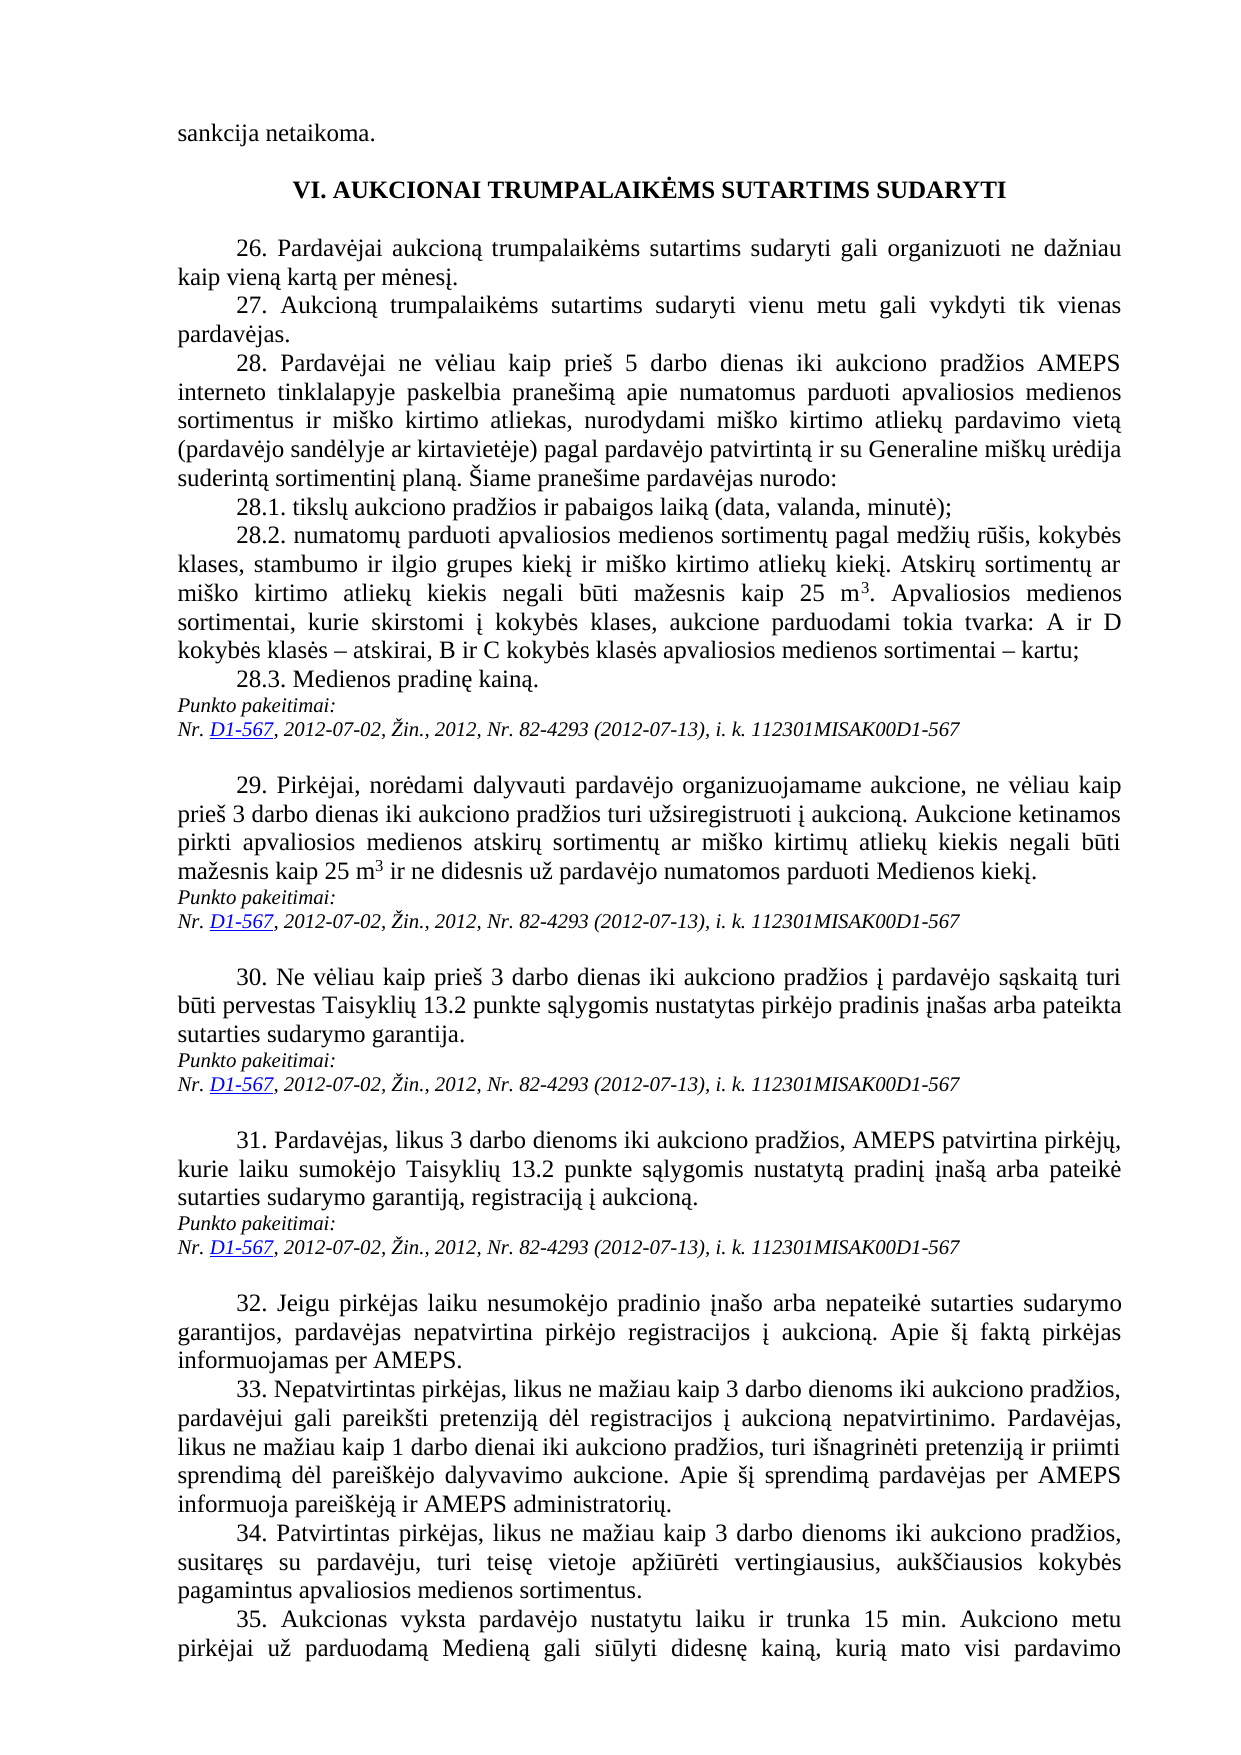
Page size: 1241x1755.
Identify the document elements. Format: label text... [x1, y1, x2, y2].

text Punkto pakeitimai: [177, 885, 1122, 909]
text 28.3. Medienos pradinę kainą. [177, 664, 1122, 693]
text Punkto pakeitimai: [177, 1211, 1122, 1235]
text 27. Aukcioną trumpalaikėms sutartims sudaryti vienu metu gali vykdyti tik vienas pardavėjas. [177, 291, 1122, 348]
text 32. Jeigu pirkėjas laiku nesumokėjo pradinio įnašo arba nepateikė sutarties sudarymo garantijos, pardavėjas nepatvirtina pirkėjo registracijos į aukcioną. Apie šį faktą pirkėjas informuojamas per AMEPS. [177, 1288, 1122, 1374]
text 33. Nepatvirtintas pirkėjas, likus ne mažiau kaip 3 darbo dienoms iki aukciono pradžios, pardavėjui gali pareikšti pretenziją dėl registracijos į aukcioną nepatvirtinimo. Pardavėjas, likus ne mažiau kaip 1 darbo dienai iki aukciono pradžios, turi išnagrinėti pretenziją ir priimti sprendimą dėl pareiškėjo dalyvavimo aukcione. Apie šį sprendimą pardavėjas per AMEPS informuoja pareiškėją ir AMEPS administratorių. [177, 1374, 1122, 1518]
text VI. AUKCIONAI TRUMPALAIKĖMS SUTARTIMS SUDARYTI [177, 176, 1122, 204]
text 28.1. tikslų aukciono pradžios ir pabaigos laiką (data, valanda, minutė); [177, 492, 1122, 521]
text 34. Patvirtintas pirkėjas, likus ne mažiau kaip 3 darbo dienoms iki aukciono pradžios, susitaręs su pardavėju, turi teisę vietoje apžiūrėti vertingiausius, aukščiausios kokybės pagamintus apvaliosios medienos sortimentus. [177, 1518, 1122, 1604]
text 28.2. numatomų parduoti apvaliosios medienos sortimentų pagal medžių rūšis, kokybės klases, stambumo ir ilgio grupes kiekį ir miško kirtimo atliekų kiekį. Atskirų sortimentų ar miško kirtimo atliekų kiekis negali būti mažesnis kaip 25 m3. Apvaliosios medienos sortimentai, kurie skirstomi į kokybės klases, aukcione parduodami tokia tvarka: A ir D kokybės klasės – atskirai, B ir C kokybės klasės apvaliosios medienos sortimentai – kartu; [177, 521, 1122, 664]
text 26. Pardavėjai aukcioną trumpalaikėms sutartims sudaryti gali organizuoti ne dažniau kaip vieną kartą per mėnesį. [177, 233, 1122, 291]
text 28. Pardavėjai ne vėliau kaip prieš 5 darbo dienas iki aukciono pradžios AMEPS interneto tinklalapyje paskelbia pranešimą apie numatomus parduoti apvaliosios medienos sortimentus ir miško kirtimo atliekas, nurodydami miško kirtimo atliekų pardavimo vietą (pardavėjo sandėlyje ar kirtavietėje) pagal pardavėjo patvirtintą ir su Generaline miškų urėdija suderintą sortimentinį planą. Šiame pranešime pardavėjas nurodo: [177, 348, 1122, 492]
text 30. Ne vėliau kaip prieš 3 darbo dienas iki aukciono pradžios į pardavėjo sąskaitą turi būti pervestas Taisyklių 13.2 punkte sąlygomis nustatytas pirkėjo pradinis įnašas arba pateikta sutarties sudarymo garantija. [177, 962, 1122, 1048]
text Nr. D1-567, 2012-07-02, Žin., 2012, Nr. 82-4293 (2012-07-13), i. k. 112301MISAK00D1-567 [177, 717, 1122, 741]
text Nr. D1-567, 2012-07-02, Žin., 2012, Nr. 82-4293 (2012-07-13), i. k. 112301MISAK00D1-567 [177, 1072, 1122, 1096]
text Punkto pakeitimai: [177, 1048, 1122, 1072]
text Nr. D1-567, 2012-07-02, Žin., 2012, Nr. 82-4293 (2012-07-13), i. k. 112301MISAK00D1-567 [177, 1235, 1122, 1259]
text sankcija netaikoma. [177, 118, 1122, 147]
text 29. Pirkėjai, norėdami dalyvauti pardavėjo organizuojamame aukcione, ne vėliau kaip prieš 3 darbo dienas iki aukciono pradžios turi užsiregistruoti į aukcioną. Aukcione ketinamos pirkti apvaliosios medienos atskirų sortimentų ar miško kirtimų atliekų kiekis negali būti mažesnis kaip 25 m3 ir ne didesnis už pardavėjo numatomos parduoti Medienos kiekį. [177, 770, 1122, 885]
text Nr. D1-567, 2012-07-02, Žin., 2012, Nr. 82-4293 (2012-07-13), i. k. 112301MISAK00D1-567 [177, 909, 1122, 933]
text 31. Pardavėjas, likus 3 darbo dienoms iki aukciono pradžios, AMEPS patvirtina pirkėjų, kurie laiku sumokėjo Taisyklių 13.2 punkte sąlygomis nustatytą pradinį įnašą arba pateikė sutarties sudarymo garantiją, registraciją į aukcioną. [177, 1125, 1122, 1211]
text 35. Aukcionas vyksta pardavėjo nustatytu laiku ir trunka 15 min. Aukciono metu pirkėjai už parduodamą Medieną gali siūlyti didesnę kainą, kurią mato visi pardavimo [177, 1604, 1122, 1662]
text Punkto pakeitimai: [177, 693, 1122, 717]
